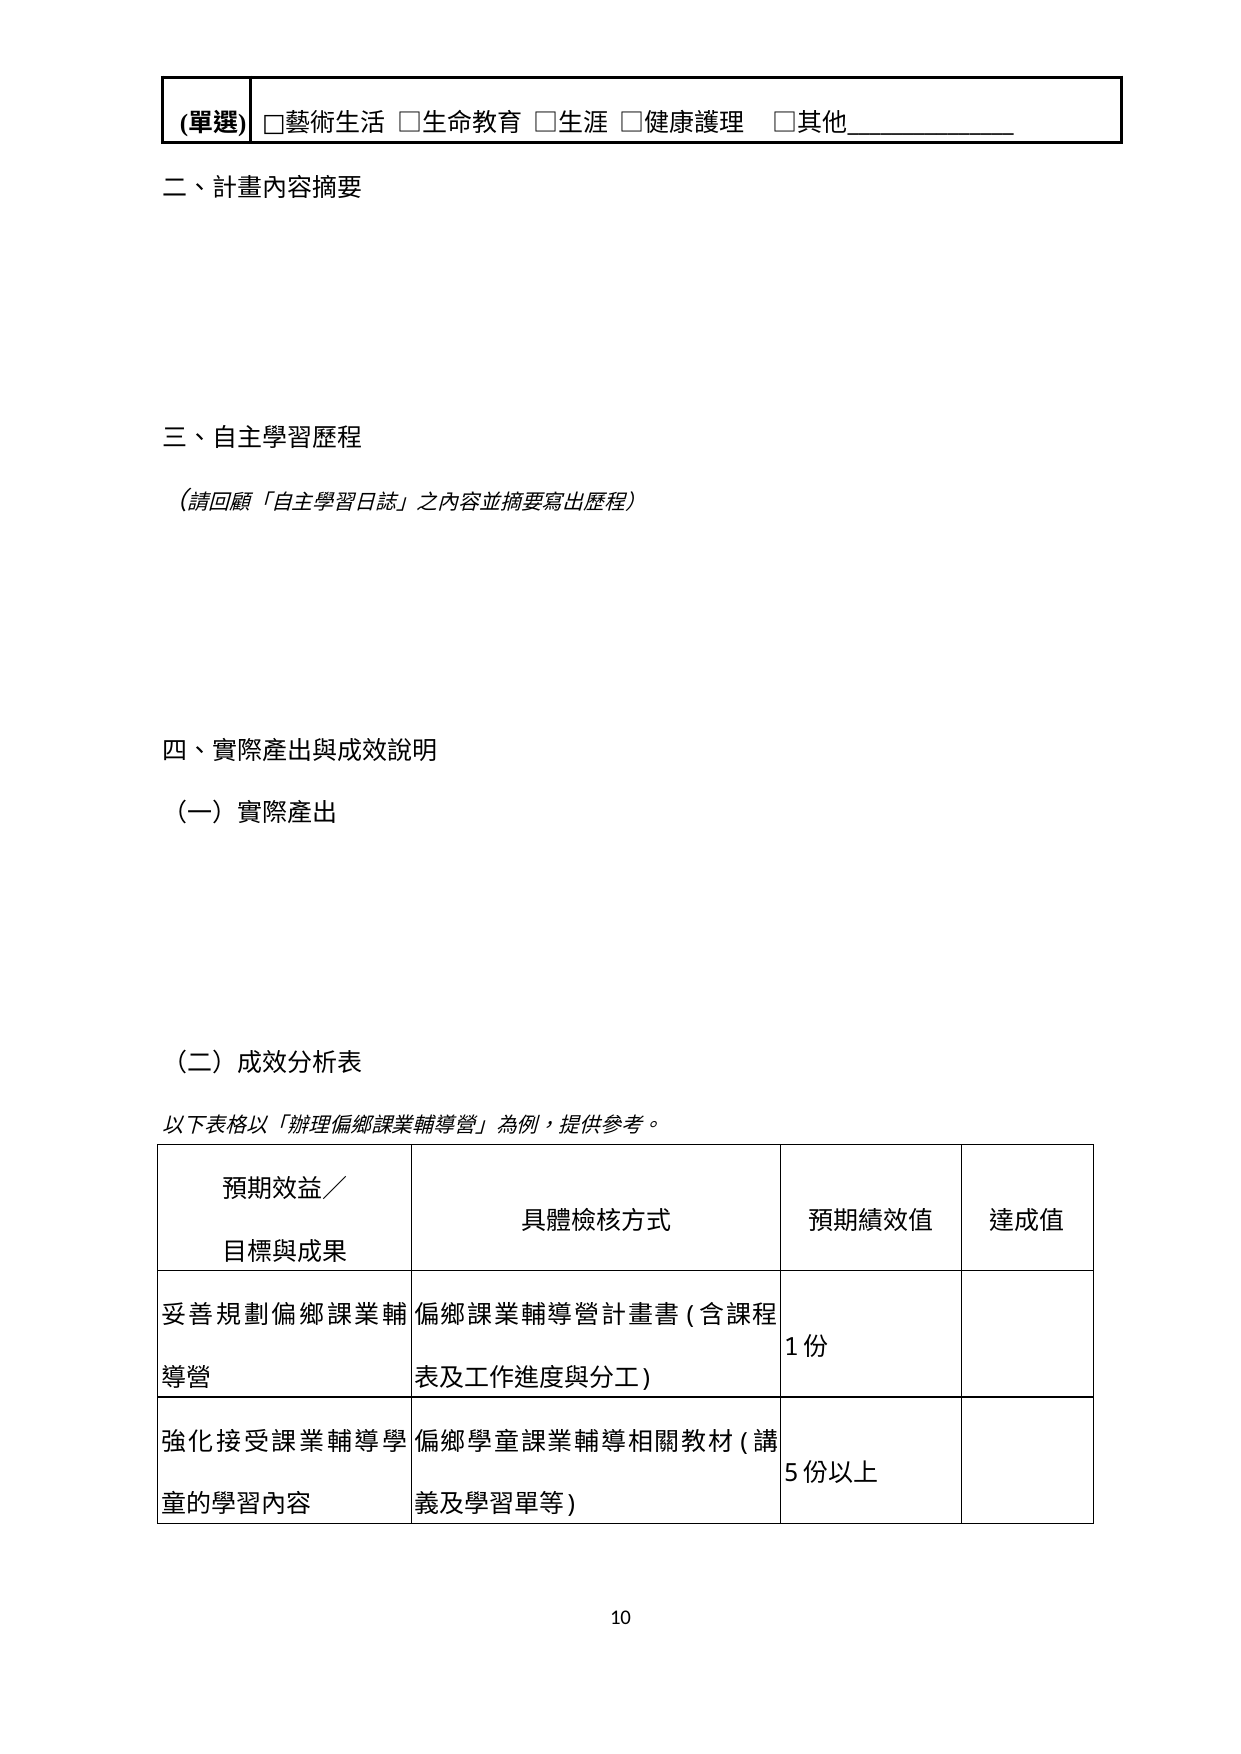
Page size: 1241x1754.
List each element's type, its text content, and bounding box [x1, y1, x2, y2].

table_cell 偏鄉學童課業輔導相關教材(講義及學習單等) [412, 1398, 780, 1522]
table_cell 5份以上 [781, 1398, 961, 1522]
text （一）實際產出 [162, 769, 1059, 832]
text （請回顧「自主學習日誌」之內容並摘要寫出歷程） [162, 457, 1078, 519]
text 二、計畫內容摘要 [162, 144, 1078, 207]
text 三、自主學習歷程 [162, 394, 1078, 457]
table_cell 1份 [781, 1271, 961, 1396]
table_cell □藝術生活 □生命教育 □生涯 □健康護理 □其他_______________ [252, 79, 1120, 141]
table_header 預期績效值 [781, 1145, 961, 1270]
text 以下表格以「辦理偏鄉課業輔導營」為例，提供參考。 [162, 1082, 1059, 1144]
table_header 達成值 [962, 1145, 1093, 1270]
table_cell 妥善規劃偏鄉課業輔導營 [158, 1271, 411, 1396]
table_cell [962, 1398, 1093, 1522]
text （二）成效分析表 [162, 1019, 1078, 1082]
table_header 具體檢核方式 [412, 1145, 780, 1270]
table_cell [962, 1271, 1093, 1396]
table_header 預期效益／ 目標與成果 [158, 1145, 411, 1270]
table_cell (單選) [164, 79, 249, 141]
table_cell 偏鄉課業輔導營計畫書(含課程表及工作進度與分工) [412, 1271, 780, 1396]
text 四、實際產出與成效說明 [162, 707, 1078, 769]
table_cell 強化接受課業輔導學童的學習內容 [158, 1398, 411, 1522]
